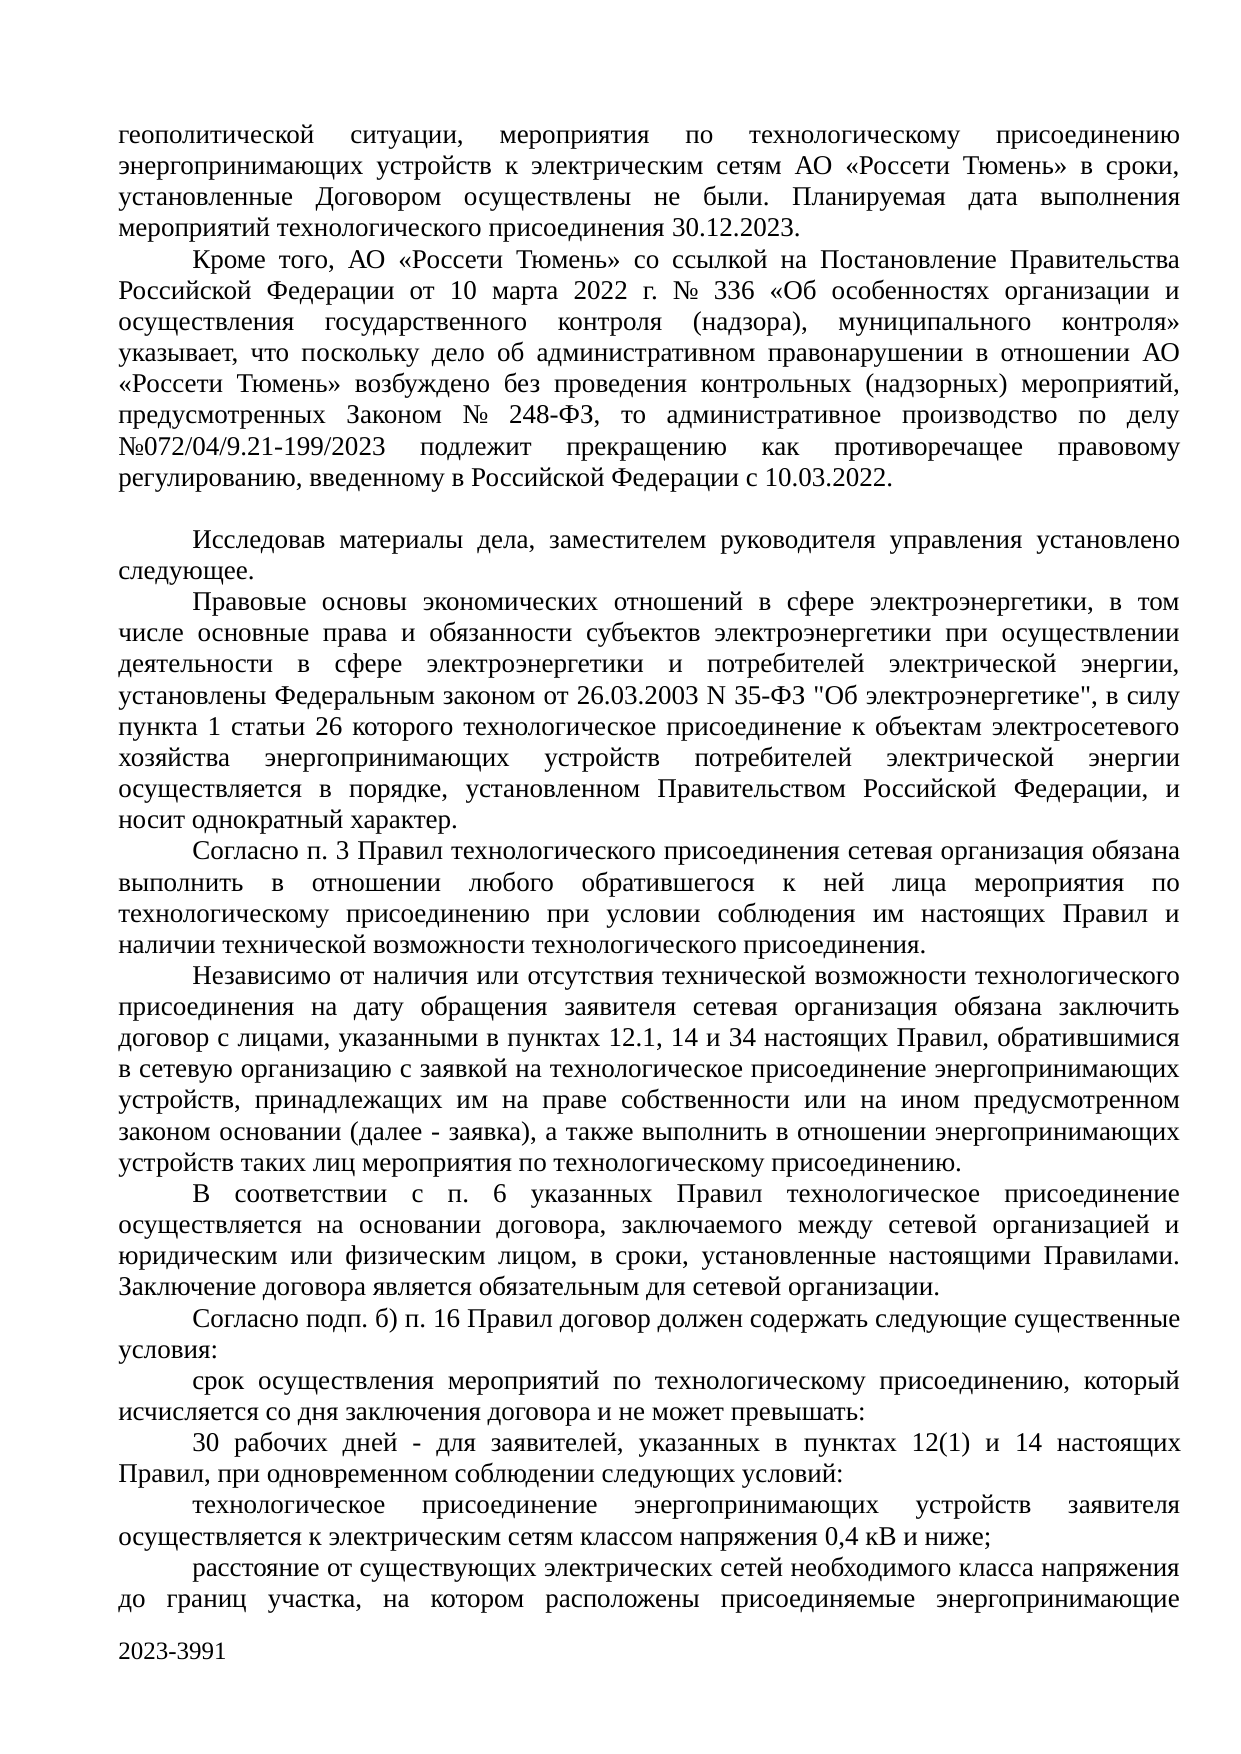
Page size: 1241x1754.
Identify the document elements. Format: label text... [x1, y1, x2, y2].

text Согласно п. 3 Правил технологического присоединения сетевая организация обязана выполнить в отношении любого обратившегося к ней лица мероприятия по технологическому присоединению при условии соблюдения им настоящих Правил и наличии технической возможности технологического присоединения. [118, 834, 1181, 959]
text 30 рабочих дней - для заявителей, указанных в пунктах 12(1) и 14 настоящих Правил, при одновременном соблюдении следующих условий: [118, 1426, 1181, 1488]
text Согласно подп. б) п. 16 Правил договор должен содержать следующие существенные условия: [118, 1302, 1181, 1364]
text В соответствии с п. 6 указанных Правил технологическое присоединение осуществляется на основании договора, заключаемого между сетевой организацией и юридическим или физическим лицом, в сроки, установленные настоящими Правилами. Заключение договора является обязательным для сетевой организации. [118, 1177, 1181, 1302]
text технологическое присоединение энергопринимающих устройств заявителя осуществляется к электрическим сетям классом напряжения 0,4 кВ и ниже; [118, 1488, 1181, 1551]
subtitle геополитической ситуации, мероприятия по технологическому присоединению энергопринимающих устройств к электрическим сетям АО «Россети Тюмень» в сроки, установленные Договором осуществлены не были. Планируемая дата выполнения мероприятий технологического присоединения 30.12.2023. [118, 118, 1181, 243]
subtitle Кроме того, АО «Россети Тюмень» со ссылкой на Постановление Правительства Российской Федерации от 10 марта 2022 г. № 336 «Об особенностях организации и осуществления государственного контроля (надзора), муниципального контроля» указывает, что поскольку дело об административном правонарушении в отношении АО «Россети Тюмень» возбуждено без проведения контрольных (надзорных) мероприятий, предусмотренных Законом № 248-ФЗ, то административное производство по делу №072/04/9.21-199/2023 подлежит прекращению как противоречащее правовому регулированию, введенному в Российской Федерации с 10.03.2022. [118, 243, 1181, 492]
text Независимо от наличия или отсутствия технической возможности технологического присоединения на дату обращения заявителя сетевая организация обязана заключить договор с лицами, указанными в пунктах 12.1, 14 и 34 настоящих Правил, обратившимися в сетевую организацию с заявкой на технологическое присоединение энергопринимающих устройств, принадлежащих им на праве собственности или на ином предусмотренном законом основании (далее - заявка), а также выполнить в отношении энергопринимающих устройств таких лиц мероприятия по технологическому присоединению. [118, 959, 1181, 1177]
text срок осуществления мероприятий по технологическому присоединению, который исчисляется со дня заключения договора и не может превышать: [118, 1364, 1181, 1426]
text расстояние от существующих электрических сетей необходимого класса напряжения до границ участка, на котором расположены присоединяемые энергопринимающие [118, 1551, 1181, 1613]
subtitle Исследовав материалы дела, заместителем руководителя управления установлено следующее. [118, 523, 1181, 585]
text Правовые основы экономических отношений в сфере электроэнергетики, в том числе основные права и обязанности субъектов электроэнергетики при осуществлении деятельности в сфере электроэнергетики и потребителей электрической энергии, установлены Федеральным законом от 26.03.2003 N 35-ФЗ "Об электроэнергетике", в силу пункта 1 статьи 26 которого технологическое присоединение к объектам электросетевого хозяйства энергопринимающих устройств потребителей электрической энергии осуществляется в порядке, установленном Правительством Российской Федерации, и носит однократный характер. [118, 585, 1181, 834]
